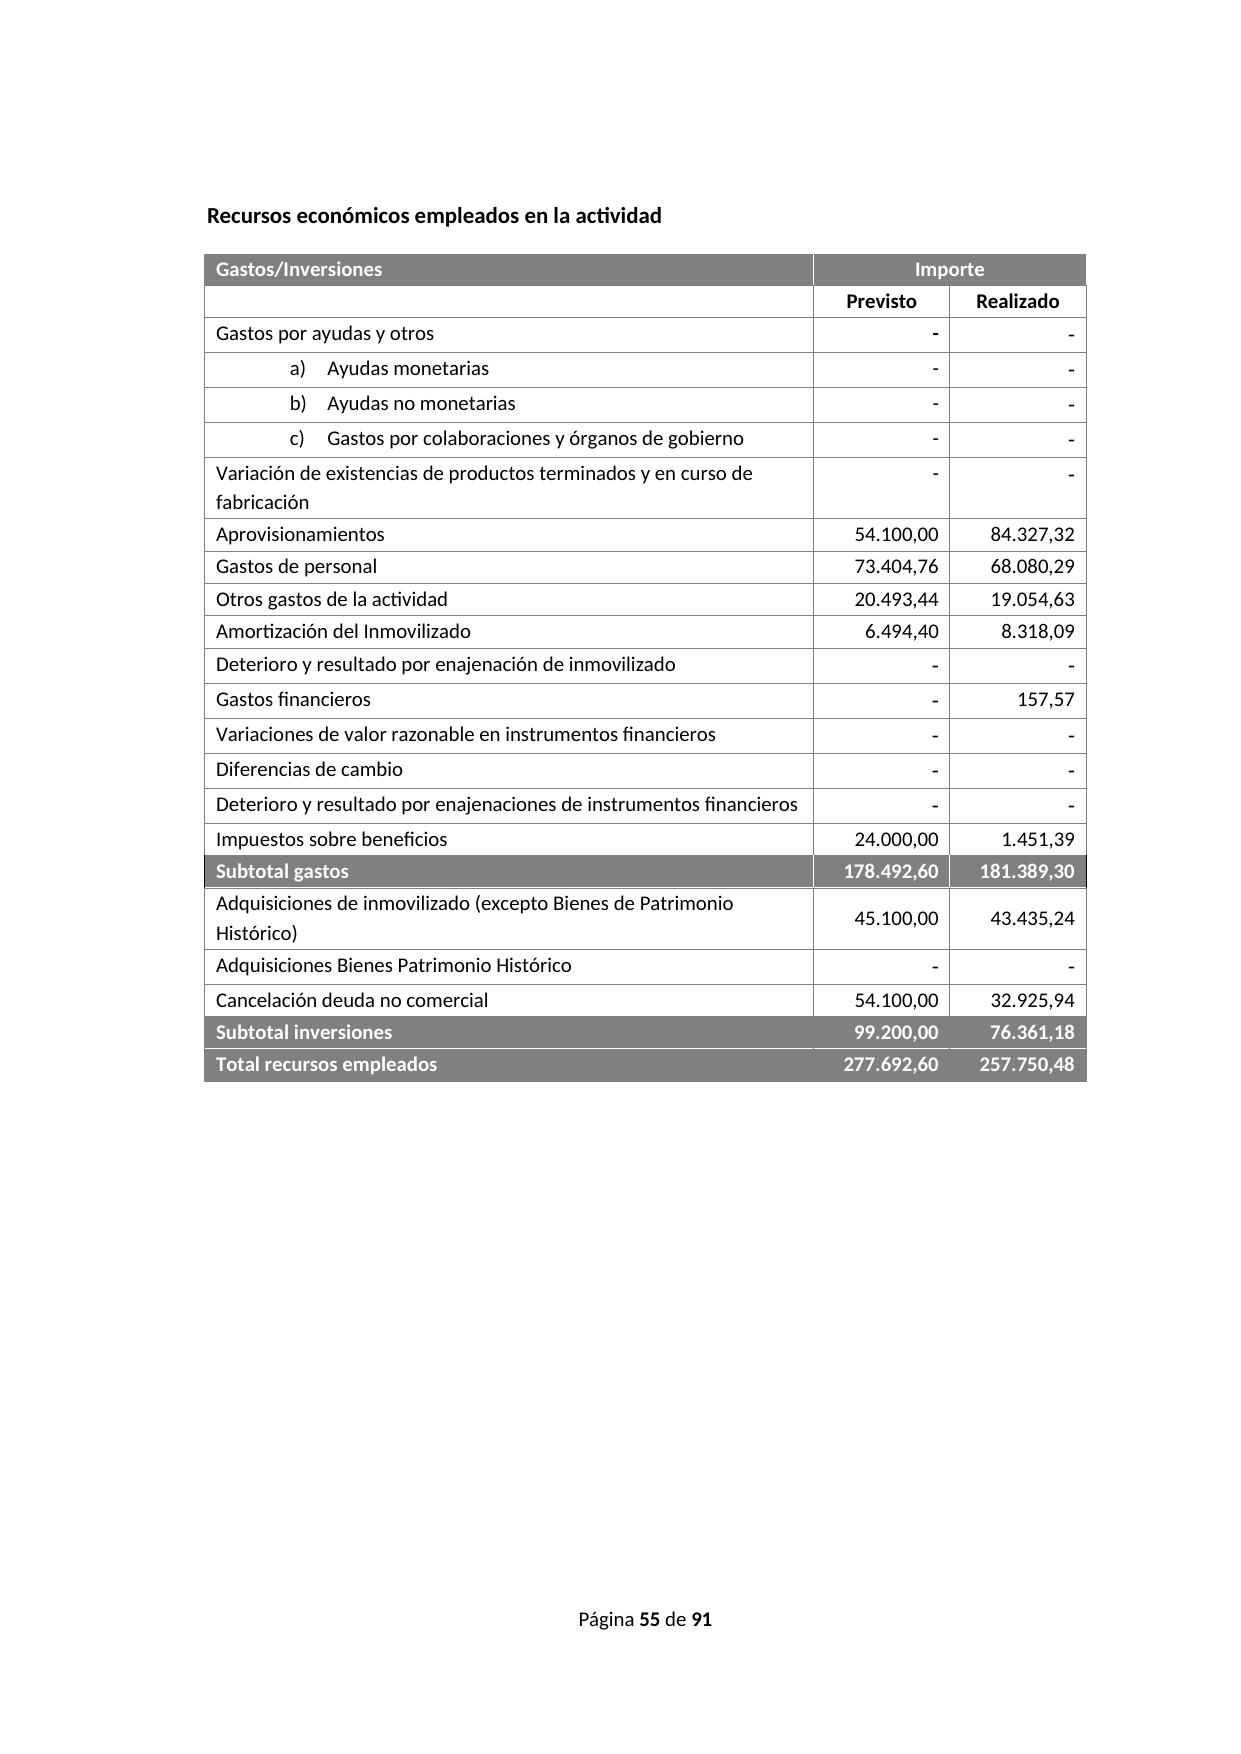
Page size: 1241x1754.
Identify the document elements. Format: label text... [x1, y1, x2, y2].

table_cell Gastos por ayudas y otros [205, 318, 813, 352]
table_cell Ayudas no monetarias [205, 388, 813, 422]
table_cell Deterioro y resultado por enajenaciones de instrumentos financieros [205, 789, 813, 823]
table_cell 68.080,29 [950, 552, 1086, 583]
table_cell - [950, 950, 1086, 984]
table_cell - [950, 789, 1086, 823]
table_cell Amortización del Inmovilizado [205, 616, 813, 648]
table_cell - [950, 318, 1086, 352]
table_cell - [814, 950, 949, 984]
table_cell 277.692,60 [814, 1050, 949, 1081]
table_cell 1.451,39 [950, 824, 1086, 855]
table_cell 8.318,09 [950, 616, 1086, 648]
table_cell Variación de existencias de productos terminados y en curso de fabricación [205, 458, 813, 518]
table_cell 45.100,00 [814, 889, 949, 949]
table_header Gastos/Inversiones [205, 254, 813, 285]
table_cell - [950, 353, 1086, 387]
table_cell 24.000,00 [814, 824, 949, 855]
table_cell Deterioro y resultado por enajenación de inmovilizado [205, 649, 813, 683]
table_cell 54.100,00 [814, 519, 949, 551]
table_cell - [814, 423, 949, 457]
table_cell - [950, 754, 1086, 788]
table_cell 178.492,60 [814, 856, 949, 887]
table_cell Ayudas monetarias [205, 353, 813, 387]
table_cell Otros gastos de la actividad [205, 584, 813, 615]
table_cell Subtotal gastos [205, 856, 813, 887]
table_cell - [814, 649, 949, 683]
table_cell 181.389,30 [950, 856, 1086, 887]
table_cell Impuestos sobre beneficios [205, 824, 813, 855]
table_cell 157,57 [950, 684, 1086, 718]
table_cell Subtotal inversiones [205, 1017, 813, 1048]
table_cell - [950, 458, 1086, 518]
table_cell - [814, 353, 949, 387]
table_cell 43.435,24 [950, 889, 1086, 949]
table_cell - [950, 649, 1086, 683]
table_cell Aprovisionamientos [205, 519, 813, 551]
table_cell Gastos de personal [205, 552, 813, 583]
table_cell Total recursos empleados [205, 1050, 813, 1081]
table_cell [205, 286, 813, 317]
table_cell Variaciones de valor razonable en instrumentos financieros [205, 719, 813, 753]
table_cell Diferencias de cambio [205, 754, 813, 788]
table_cell 73.404,76 [814, 552, 949, 583]
table_cell - [814, 754, 949, 788]
table_cell Gastos por colaboraciones y órganos de gobierno [205, 423, 813, 457]
table_cell 54.100,00 [814, 985, 949, 1016]
table_cell Adquisiciones Bienes Patrimonio Histórico [205, 950, 813, 984]
table_cell - [950, 719, 1086, 753]
table_cell Realizado [950, 286, 1086, 317]
table_cell 19.054,63 [950, 584, 1086, 615]
table_cell 257.750,48 [950, 1050, 1086, 1081]
table_cell Cancelación deuda no comercial [205, 985, 813, 1016]
table_cell 76.361,18 [950, 1017, 1086, 1048]
table_cell 32.925,94 [950, 985, 1086, 1016]
table_cell - [814, 719, 949, 753]
table_cell 84.327,32 [950, 519, 1086, 551]
table_cell - [814, 388, 949, 422]
table_cell - [814, 458, 949, 518]
table_cell - [950, 388, 1086, 422]
table_cell Previsto [814, 286, 949, 317]
table_cell - [814, 789, 949, 823]
table_cell 6.494,40 [814, 616, 949, 648]
table_cell Adquisiciones de inmovilizado (excepto Bienes de Patrimonio Histórico) [205, 889, 813, 949]
table_cell - [950, 423, 1086, 457]
table_header Importe [814, 254, 1086, 285]
table_cell 99.200,00 [814, 1017, 949, 1048]
table_cell - [814, 684, 949, 718]
table_cell - [814, 318, 949, 352]
text Recursos económicos empleados en la actividad [207, 201, 1128, 229]
table_cell 20.493,44 [814, 584, 949, 615]
table_cell Gastos financieros [205, 684, 813, 718]
